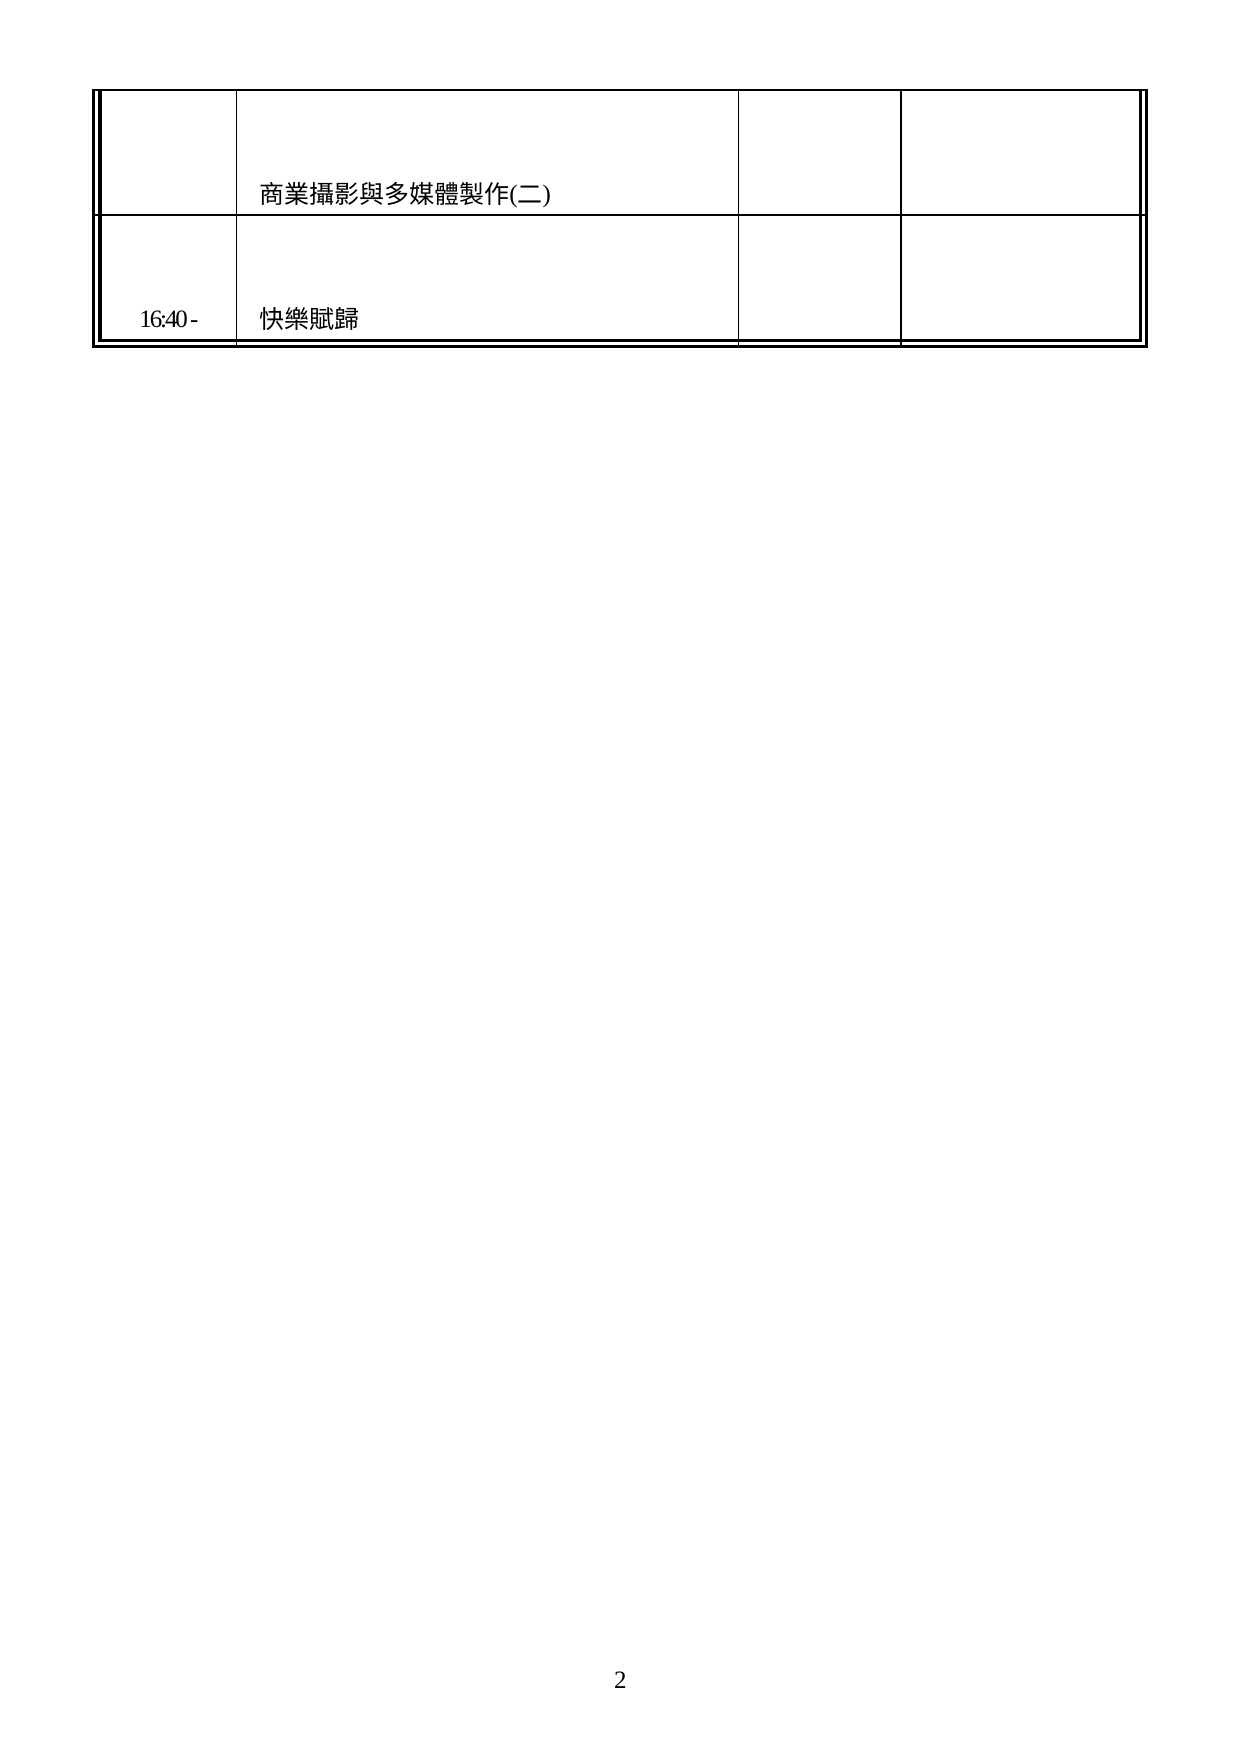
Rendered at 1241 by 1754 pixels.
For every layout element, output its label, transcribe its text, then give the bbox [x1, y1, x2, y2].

table_cell [102, 91, 236, 214]
table_cell [739, 216, 900, 339]
table_cell [902, 91, 1139, 214]
table_cell 快樂賦歸 [237, 216, 738, 339]
table_cell [739, 91, 900, 214]
table_cell [902, 216, 1139, 339]
table_cell 16:40 - [102, 216, 236, 339]
table_cell 商業攝影與多媒體製作(二) [237, 91, 738, 214]
